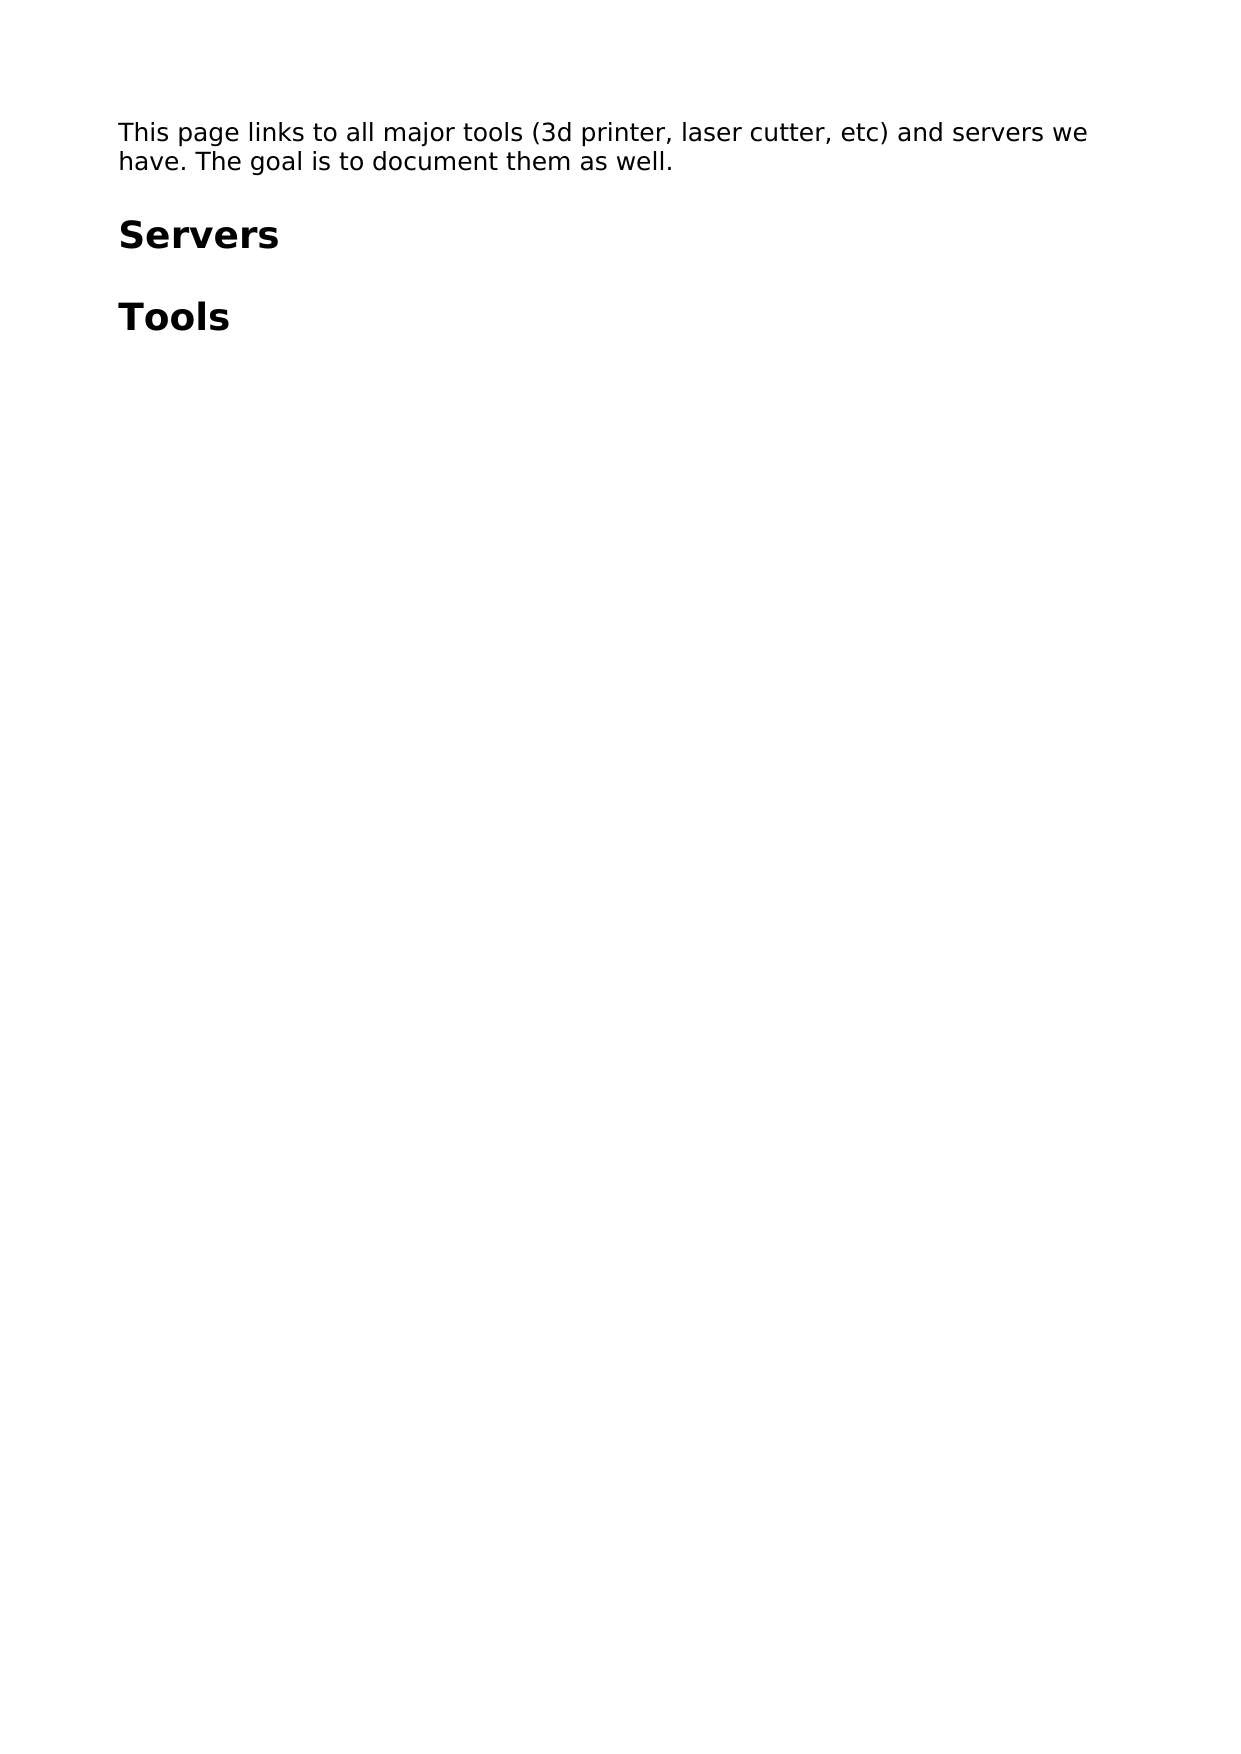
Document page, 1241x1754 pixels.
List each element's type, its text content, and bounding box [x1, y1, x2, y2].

subtitle Tools [118, 295, 1122, 339]
subtitle Servers [118, 214, 1122, 258]
text This page links to all major tools (3d printer, laser cutter, etc) and servers we have. The goal is to document them as well. [118, 118, 1122, 176]
